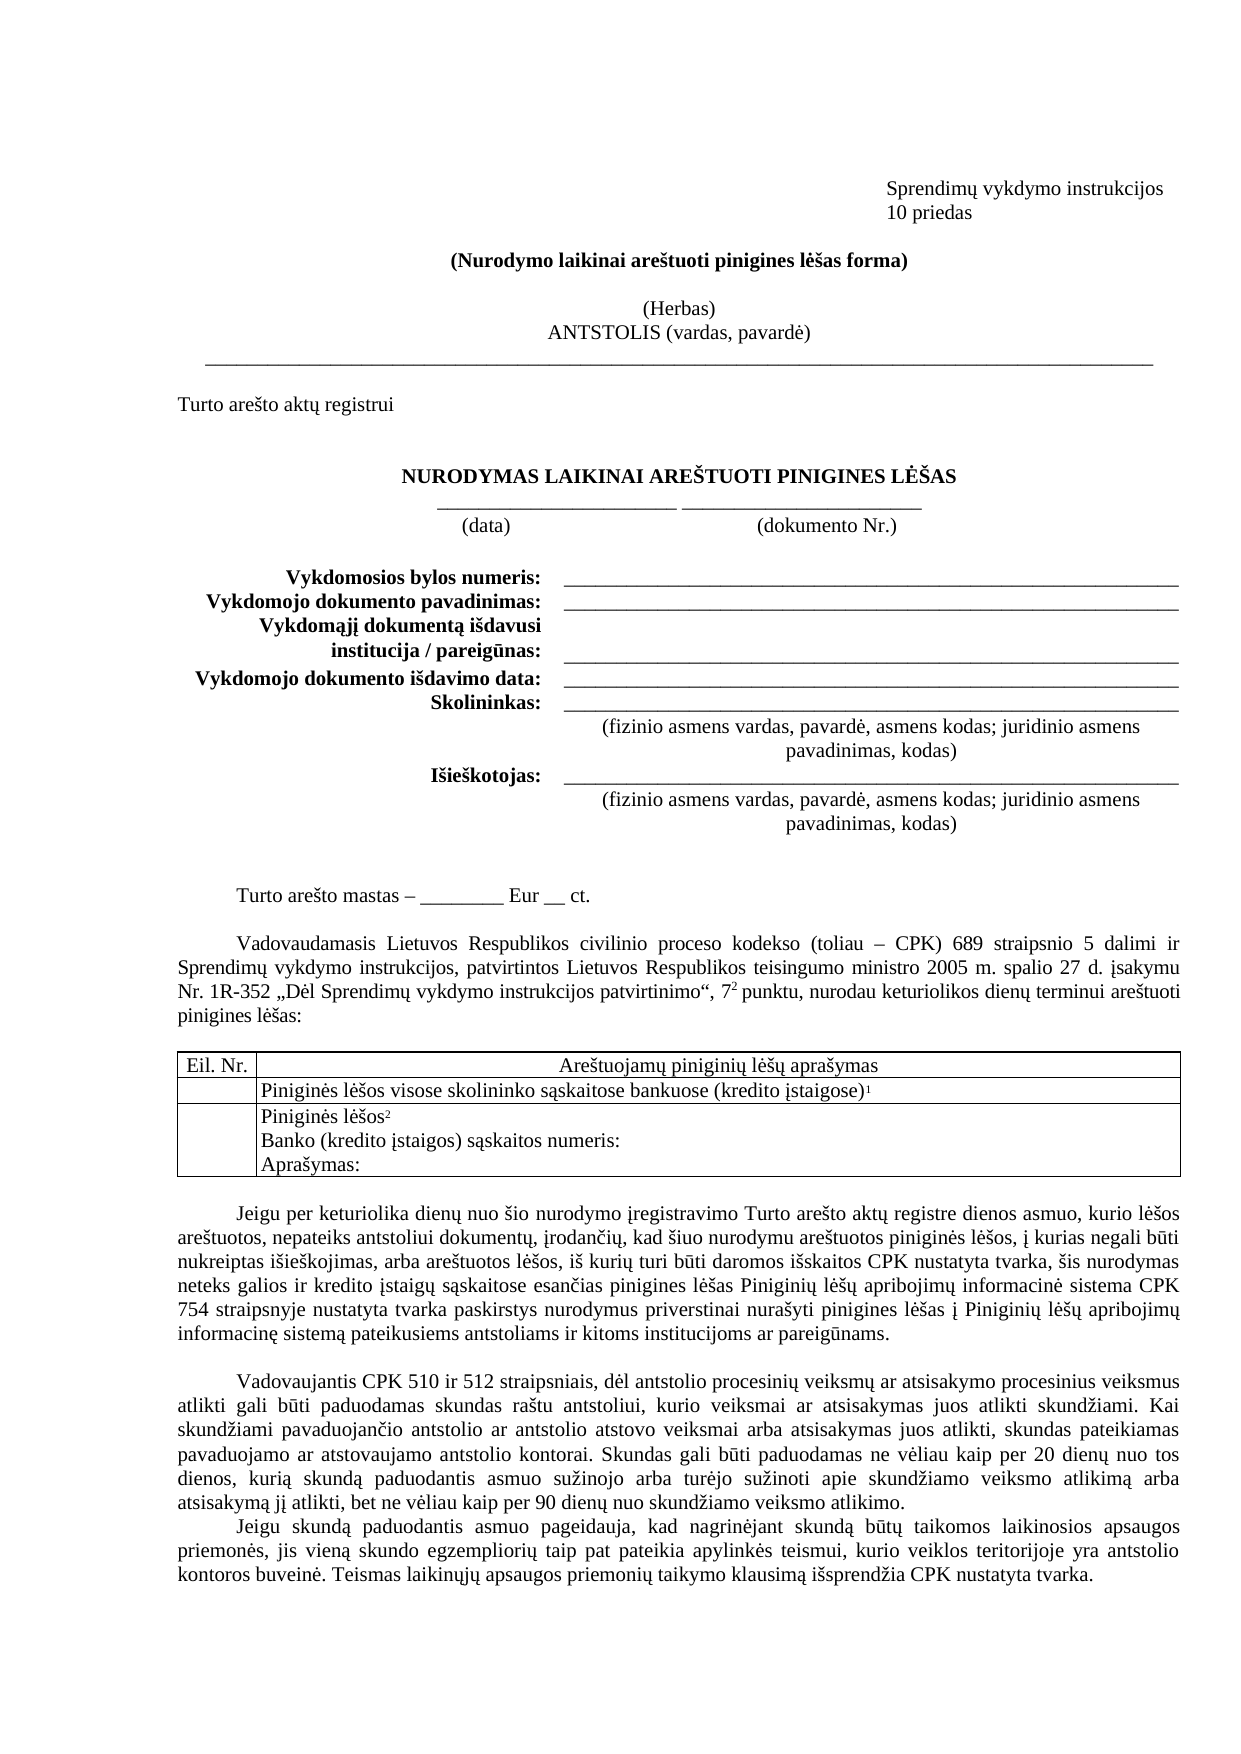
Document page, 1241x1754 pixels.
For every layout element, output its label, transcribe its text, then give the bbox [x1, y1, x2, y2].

table_cell [178, 1078, 256, 1102]
text (data) (dokumento Nr.) [177, 512, 1181, 537]
text (Herbas) [177, 296, 1181, 320]
table_header Areštuojamų piniginių lėšų aprašymas [257, 1053, 1180, 1077]
table_cell Skolininkas: [169, 690, 553, 762]
text Jeigu per keturiolika dienų nuo šio nurodymo įregistravimo Turto arešto aktų registre dienos asmuo, kurio lėšos areštuotos, nepateiks antstoliui dokumentų, įrodančių, kad šiuo nurodymu areštuotos piniginės lėšos, į kurias negali būti nukreiptas išieškojimas, arba areštuotos lėšos, iš kurių turi būti daromos išskaitos CPK nustatyta tvarka, šis nurodymas neteks galios ir kredito įstaigų sąskaitose esančias pinigines lėšas Piniginių lėšų apribojimų informacinė sistema CPK 754 straipsnyje nustatyta tvarka paskirstys nurodymus priverstinai nurašyti pinigines lėšas į Piniginių lėšų apribojimų informacinę sistemą pateikusiems antstoliams ir kitoms institucijoms ar pareigūnams. [177, 1201, 1181, 1345]
text ___________________________________________________________________________________________ [177, 344, 1181, 368]
table_cell Vykdomojo dokumento pavadinimas: [169, 589, 553, 613]
text (Nurodymo laikinai areštuoti pinigines lėšas forma) [177, 248, 1181, 272]
table_cell Vykdomąjį dokumentą išdavusi institucija / pareigūnas: [169, 614, 553, 666]
text Turto arešto aktų registrui [177, 392, 1181, 416]
table_cell Išieškotojas: [169, 763, 553, 835]
table_cell ___________________________________________________________ [553, 666, 1190, 690]
table_cell ___________________________________________________________ (fizinio asmens vardas, pavardė, asmens kodas; juridinio asmens pavadinimas, kodas) [553, 763, 1190, 835]
table_cell Piniginės lėšos visose skolininko sąskaitose bankuose (kredito įstaigose)1 [257, 1078, 1180, 1102]
table_header Vykdomosios bylos numeris: [169, 565, 553, 589]
text Turto arešto mastas – ________ Eur __ ct. [177, 883, 1181, 907]
table_cell ___________________________________________________________ [553, 589, 1190, 613]
table_cell [178, 1104, 256, 1176]
table_cell Vykdomojo dokumento išdavimo data: [169, 666, 553, 690]
table_cell ___________________________________________________________ [553, 614, 1190, 666]
table_header Eil. Nr. [178, 1053, 256, 1077]
text NURODYMAS LAIKINAI AREŠTUOTI PINIGINES LĖŠAS [177, 464, 1181, 488]
text _______________________ _______________________ [177, 488, 1181, 512]
table_cell Piniginės lėšos2 Banko (kredito įstaigos) sąskaitos numeris: Aprašymas: [257, 1104, 1180, 1176]
text Vadovaujantis CPK 510 ir 512 straipsniais, dėl antstolio procesinių veiksmų ar atsisakymo procesinius veiksmus atlikti gali būti paduodamas skundas raštu antstoliui, kurio veiksmai ar atsisakymas juos atlikti skundžiami. Kai skundžiami pavaduojančio antstolio ar antstolio atstovo veiksmai arba atsisakymas juos atlikti, skundas pateikiamas pavaduojamo ar atstovaujamo antstolio kontorai. Skundas gali būti paduodamas ne vėliau kaip per 20 dienų nuo tos dienos, kurią skundą paduodantis asmuo sužinojo arba turėjo sužinoti apie skundžiamo veiksmo atlikimą arba atsisakymą jį atlikti, bet ne vėliau kaip per 90 dienų nuo skundžiamo veiksmo atlikimo. [177, 1369, 1181, 1514]
table_header ___________________________________________________________ [553, 565, 1190, 589]
text Vadovaudamasis Lietuvos Respublikos civilinio proceso kodekso (toliau – CPK) 689 straipsnio 5 dalimi ir Sprendimų vykdymo instrukcijos, patvirtintos Lietuvos Respublikos teisingumo ministro 2005 m. spalio 27 d. įsakymu Nr. 1R-352 „Dėl Sprendimų vykdymo instrukcijos patvirtinimo“, 72 punktu, nurodau keturiolikos dienų terminui areštuoti pinigines lėšas: [177, 931, 1181, 1027]
text 10 priedas [177, 200, 1181, 224]
text Jeigu skundą paduodantis asmuo pageidauja, kad nagrinėjant skundą būtų taikomos laikinosios apsaugos priemonės, jis vieną skundo egzempliorių taip pat pateikia apylinkės teismui, kurio veiklos teritorijoje yra antstolio kontoros buveinė. Teismas laikinųjų apsaugos priemonių taikymo klausimą išsprendžia CPK nustatyta tvarka. [177, 1514, 1181, 1586]
text Sprendimų vykdymo instrukcijos [177, 176, 1181, 200]
table_cell ___________________________________________________________ (fizinio asmens vardas, pavardė, asmens kodas; juridinio asmens pavadinimas, kodas) [553, 690, 1190, 762]
text ANTSTOLIS (vardas, pavardė) [177, 320, 1181, 344]
